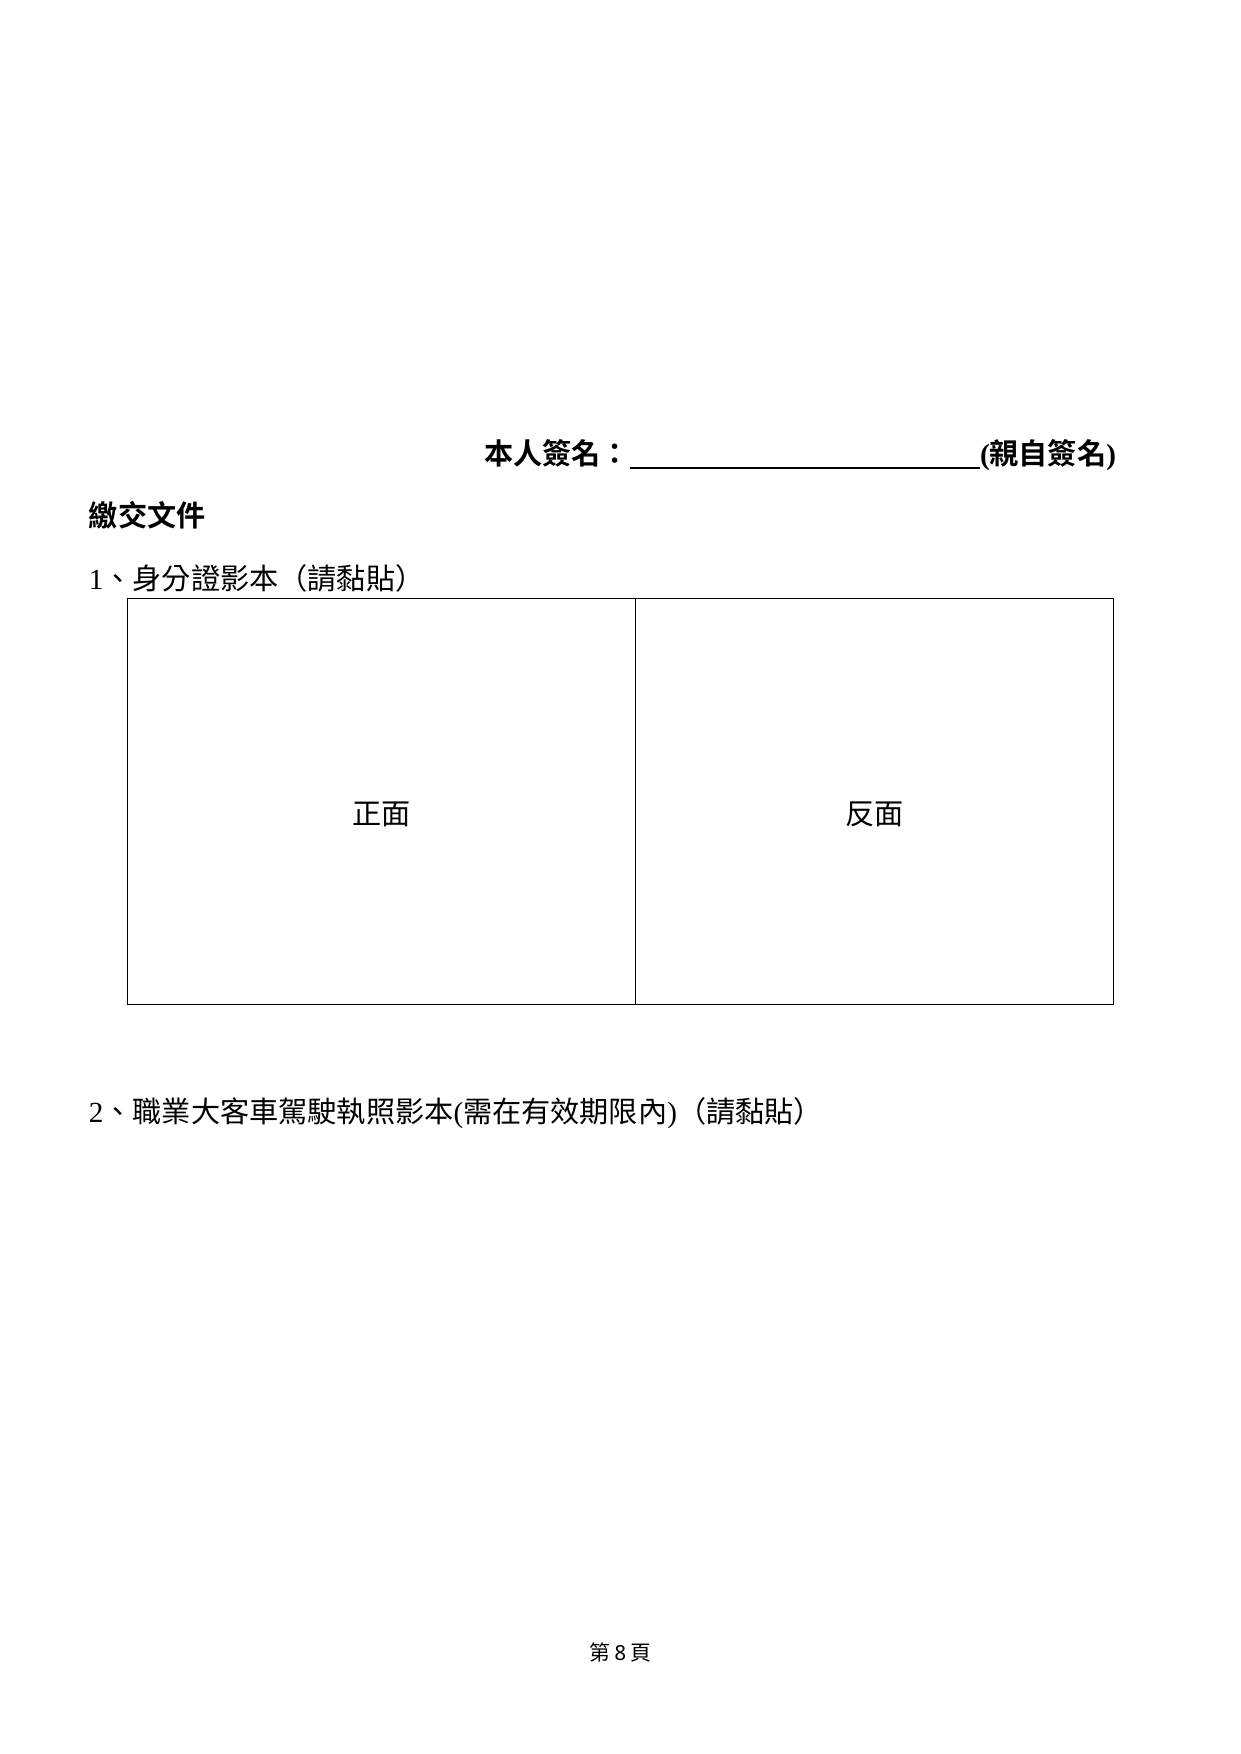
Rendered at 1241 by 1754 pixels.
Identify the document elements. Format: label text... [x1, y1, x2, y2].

text 本人簽名： (親自簽名) [389, 410, 1161, 472]
text 2、職業大客車駕駛執照影本(需在有效期限內)（請黏貼） [89, 1068, 1152, 1130]
table_header 正面 [128, 599, 635, 1004]
table_header 反面 [636, 599, 1113, 1004]
text 繳交文件 [89, 472, 1152, 535]
text 1、身分證影本（請黏貼） [89, 535, 1152, 597]
